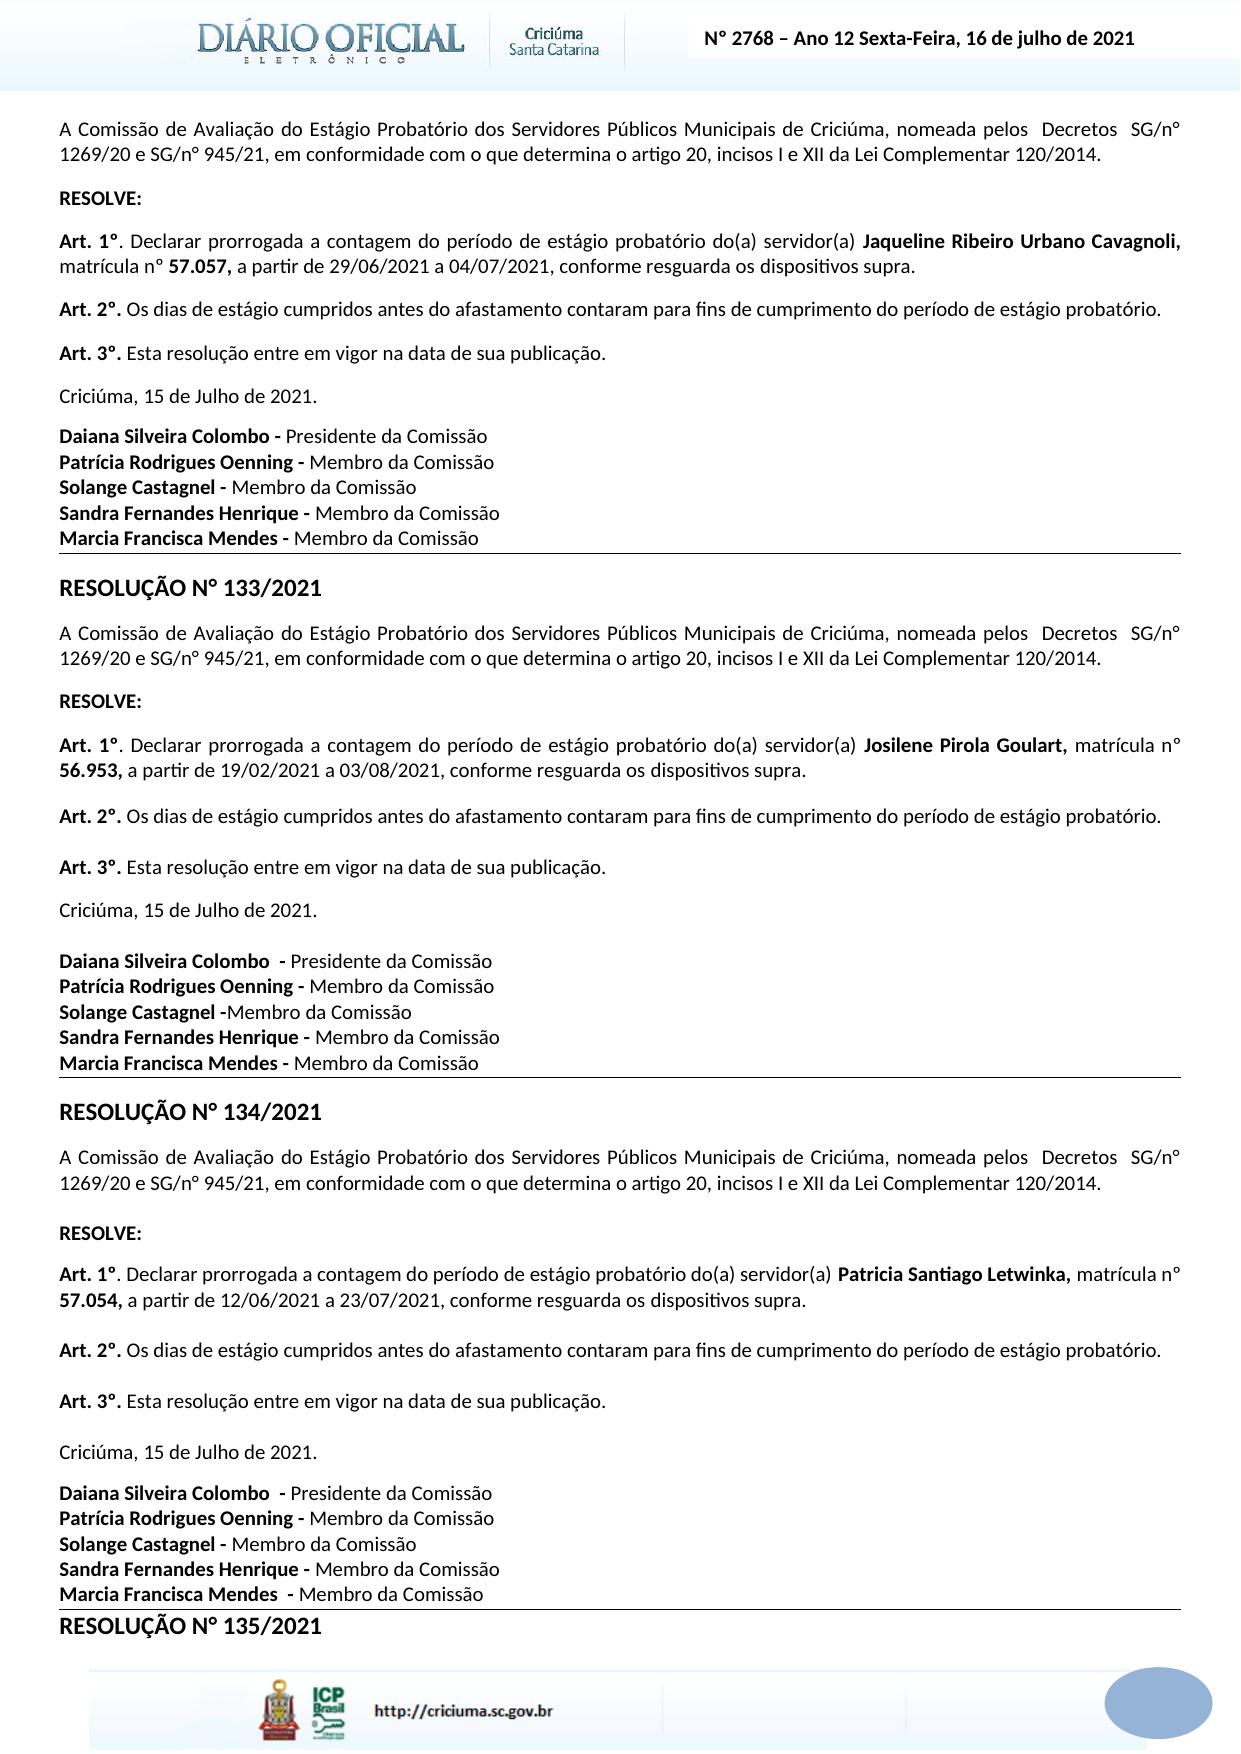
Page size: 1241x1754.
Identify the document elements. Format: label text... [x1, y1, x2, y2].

text Sandra Fernandes Henrique - Membro da Comissão [59, 1556, 1181, 1582]
text Solange Castagnel - Membro da Comissão [59, 474, 1181, 500]
text Daiana Silveira Colombo - Presidente da Comissão [59, 424, 1181, 449]
text Patrícia Rodrigues Oenning - Membro da Comissão [59, 973, 1181, 999]
text Daiana Silveira Colombo - Presidente da Comissão [59, 948, 1181, 973]
text Marcia Francisca Mendes - Membro da Comissão [59, 1050, 1181, 1077]
text Art. 1º. Declarar prorrogada a contagem do período de estágio probatório do(a) servidor(a) Patricia Santiago Letwinka, matrícula nº 57.054, a partir de 12/06/2021 a 23/07/2021, conforme resguarda os dispositivos supra. [59, 1261, 1181, 1312]
text A Comissão de Avaliação do Estágio Probatório dos Servidores Públicos Municipais de Criciúma, nomeada pelos Decretos SG/n° 1269/20 e SG/n° 945/21, em conformidade com o que determina o artigo 20, incisos I e XII da Lei Complementar 120/2014. [59, 1144, 1181, 1195]
text Sandra Fernandes Henrique - Membro da Comissão [59, 500, 1181, 525]
text Marcia Francisca Mendes - Membro da Comissão [59, 1582, 1181, 1609]
text Criciúma, 15 de Julho de 2021. [59, 383, 1181, 408]
text Art. 3º. Esta resolução entre em vigor na data de sua publicação. [59, 854, 1181, 879]
text RESOLUÇÃO N° 135/2021 [59, 1610, 1181, 1641]
text Solange Castagnel - Membro da Comissão [59, 1531, 1181, 1556]
text Art. 2º. Os dias de estágio cumpridos antes do afastamento contaram para fins de cumprimento do período de estágio probatório. [59, 803, 1181, 828]
text Art. 3º. Esta resolução entre em vigor na data de sua publicação. [59, 1388, 1181, 1414]
text A Comissão de Avaliação do Estágio Probatório dos Servidores Públicos Municipais de Criciúma, nomeada pelos Decretos SG/n° 1269/20 e SG/n° 945/21, em conformidade com o que determina o artigo 20, incisos I e XII da Lei Complementar 120/2014. [59, 116, 1181, 167]
text Art. 2º. Os dias de estágio cumpridos antes do afastamento contaram para fins de cumprimento do período de estágio probatório. [59, 297, 1181, 322]
text Criciúma, 15 de Julho de 2021. [59, 897, 1181, 923]
text Art. 1º. Declarar prorrogada a contagem do período de estágio probatório do(a) servidor(a) Josilene Pirola Goulart, matrícula nº 56.953, a partir de 19/02/2021 a 03/08/2021, conforme resguarda os dispositivos supra. [59, 732, 1181, 783]
text RESOLUÇÃO N° 134/2021 [59, 1096, 1181, 1127]
text A Comissão de Avaliação do Estágio Probatório dos Servidores Públicos Municipais de Criciúma, nomeada pelos Decretos SG/n° 1269/20 e SG/n° 945/21, em conformidade com o que determina o artigo 20, incisos I e XII da Lei Complementar 120/2014. [59, 620, 1181, 671]
text Art. 2º. Os dias de estágio cumpridos antes do afastamento contaram para fins de cumprimento do período de estágio probatório. [59, 1338, 1181, 1363]
text Patrícia Rodrigues Oenning - Membro da Comissão [59, 1505, 1181, 1531]
text RESOLVE: [59, 689, 1181, 714]
text Patrícia Rodrigues Oenning - Membro da Comissão [59, 449, 1181, 474]
text RESOLUÇÃO N° 133/2021 [59, 572, 1181, 602]
text Marcia Francisca Mendes - Membro da Comissão [59, 525, 1181, 553]
text RESOLVE: [59, 185, 1181, 210]
text Art. 1º. Declarar prorrogada a contagem do período de estágio probatório do(a) servidor(a) Jaqueline Ribeiro Urbano Cavagnoli, matrícula nº 57.057, a partir de 29/06/2021 a 04/07/2021, conforme resguarda os dispositivos supra. [59, 228, 1181, 279]
text Daiana Silveira Colombo - Presidente da Comissão [59, 1480, 1181, 1505]
text Criciúma, 15 de Julho de 2021. [59, 1439, 1181, 1465]
text Solange Castagnel -Membro da Comissão [59, 999, 1181, 1024]
text Art. 3º. Esta resolução entre em vigor na data de sua publicação. [59, 340, 1181, 365]
text Sandra Fernandes Henrique - Membro da Comissão [59, 1024, 1181, 1050]
text RESOLVE: [59, 1221, 1181, 1246]
